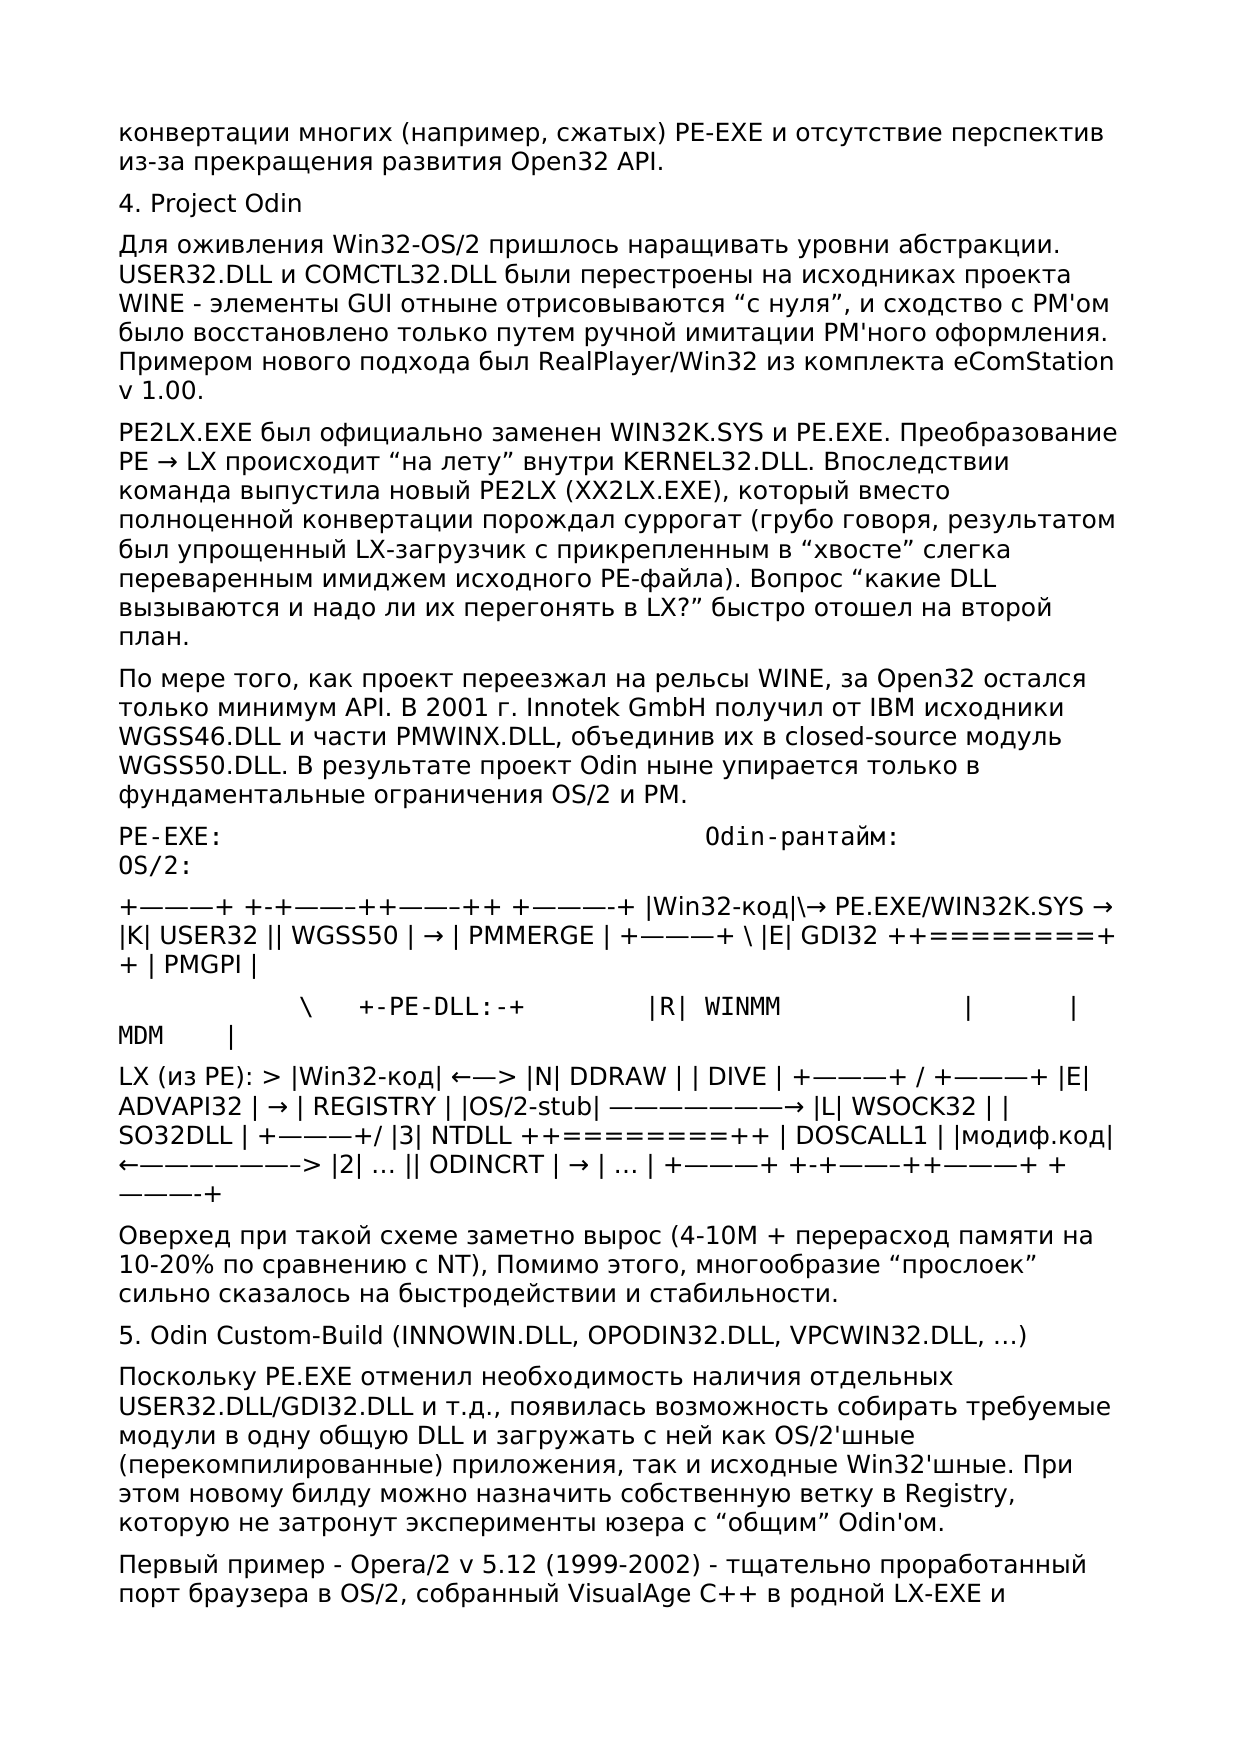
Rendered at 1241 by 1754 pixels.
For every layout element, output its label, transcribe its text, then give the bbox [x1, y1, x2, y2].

text +———+ +-+——–++——–++ +———-+ |Win32-код|\→ PE.EXE/WIN32K.SYS → |K| USER32 || WGSS50 | → | PMMERGE | +———+ \ |E| GDI32 ++========++ | PMGPI | [118, 892, 1122, 980]
text Первый пример - Opera/2 v 5.12 (1999-2002) - тщательно проработанный порт браузера в OS/2, собранный VisualAge C++ в родной LX-EXE и [118, 1550, 1122, 1608]
text конвертации многих (например, сжатых) PE-EXE и отсутствие перспектив из-за прекращения развития Open32 API. [118, 118, 1122, 176]
text Поскольку PE.EXE отменил необходимость наличия отдельных USER32.DLL/GDI32.DLL и т.д., появилась возможность собирать требуемые модули в одну общую DLL и загружать с ней как OS/2'шные (перекомпилированные) приложения, так и исходные Win32'шные. При этом новому билду можно назначить собственную ветку в Registry, которую не затронут эксперименты юзера с “общим” Odin'ом. [118, 1362, 1122, 1537]
text PE2LX.EXE был официально заменен WIN32K.SYS и PE.EXE. Преобразование PE → LX происходит “на лету” внутри KERNEL32.DLL. Впоследствии команда выпустила новый PE2LX (XX2LX.EXE), который вместо полноценной конвертации порождал суррогат (грубо говоря, результатом был упрощенный LX-загрузчик с прикрепленным в “хвосте” слегка переваренным имиджем исходного PE-файла). Вопрос “какие DLL вызываются и надо ли их перегонять в LX?” быстро отошел на второй план. [118, 418, 1122, 651]
text PE-EXE: Odin-рантайм: OS/2: [118, 822, 1122, 881]
text LX (из PE): > |Win32-код| ←—> |N| DDRAW | | DIVE | +———+ / +———+ |E| ADVAPI32 | → | REGISTRY | |OS/2-stub| ———————→ |L| WSOCK32 | | SO32DLL | +———+/ |3| NTDLL ++========++ | DOSCALL1 | |модиф.код| ←——————–> |2| … || ODINCRT | → | … | +———+ +-+——–++———+ +———-+ [118, 1062, 1122, 1208]
text Для оживления Win32-OS/2 пришлось наращивать уровни абстракции. USER32.DLL и COMCTL32.DLL были перестроены на исходниках проекта WINE - элементы GUI отныне отрисовываются “с нуля”, и сходство с PM'ом было восстановлено только путем ручной имитации PM'ного оформления. Примером нового подхода был RealPlayer/Win32 из комплекта eComStation v 1.00. [118, 231, 1122, 406]
text \ +-PE-DLL:-+ |R| WINMM | | MDM | [118, 992, 1122, 1051]
text 4. Project Odin [118, 189, 1122, 218]
text По мере того, как проект переезжал на рельсы WINE, за Open32 остался только минимум API. В 2001 г. Innotek GmbH получил от IBM исходники WGSS46.DLL и части PMWINX.DLL, объединив их в closed-source модуль WGSS50.DLL. В результате проект Odin ныне упирается только в фундаментальные ограничения OS/2 и PM. [118, 664, 1122, 810]
text Оверхед при такой схеме заметно вырос (4-10M + перерасход памяти на 10-20% по сравнению с NT), Помимо этого, многообразие “прослоек” сильно сказалось на быстродействии и стабильности. [118, 1221, 1122, 1308]
text 5. Odin Custom-Build (INNOWIN.DLL, OPODIN32.DLL, VPCWIN32.DLL, …) [118, 1321, 1122, 1350]
